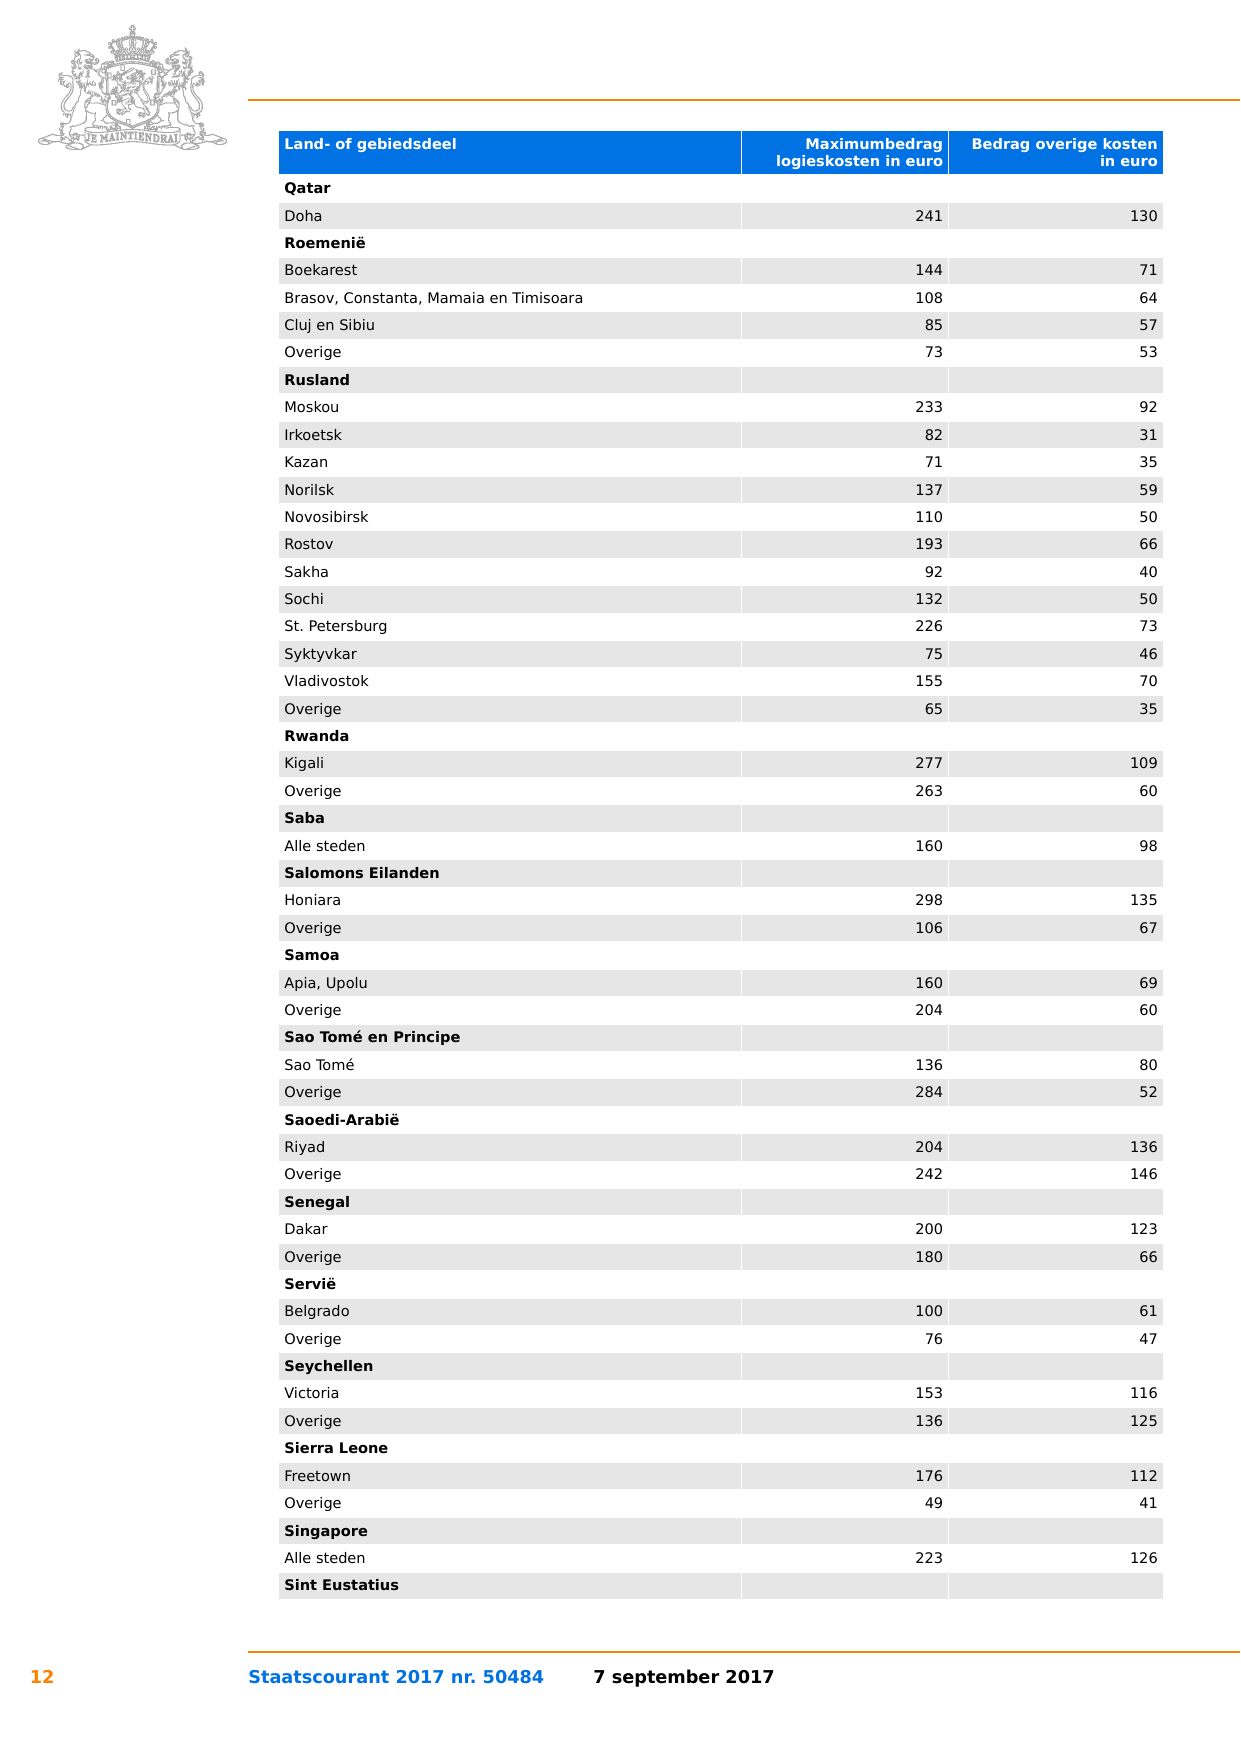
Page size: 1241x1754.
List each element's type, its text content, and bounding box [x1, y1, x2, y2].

table_cell Rusland [279, 367, 741, 393]
table_cell [949, 943, 1163, 969]
table_cell Alle steden [279, 1545, 741, 1571]
table_cell [742, 175, 948, 202]
table_cell 110 [742, 504, 948, 530]
table_cell 76 [742, 1326, 948, 1352]
table_cell Samoa [279, 943, 741, 969]
table_cell 85 [742, 312, 948, 339]
table_cell 176 [742, 1463, 948, 1489]
table_cell [742, 805, 948, 832]
table_cell [949, 367, 1163, 393]
table_cell 71 [949, 258, 1163, 284]
table_cell 193 [742, 531, 948, 558]
table_cell 136 [742, 1408, 948, 1434]
table_cell 123 [949, 1216, 1163, 1243]
table_cell 226 [742, 614, 948, 640]
table_cell Salomons Eilanden [279, 860, 741, 887]
table_cell 277 [742, 751, 948, 777]
table_cell Norilsk [279, 477, 741, 503]
picture [38, 25, 227, 150]
table_cell Qatar [279, 175, 741, 202]
table_cell [742, 1518, 948, 1544]
table_cell [949, 1025, 1163, 1051]
table_cell 60 [949, 778, 1163, 804]
table_cell Rostov [279, 531, 741, 558]
table_cell 153 [742, 1381, 948, 1407]
table_cell 82 [742, 422, 948, 448]
table_cell 136 [742, 1052, 948, 1078]
table_cell Moskou [279, 395, 741, 421]
table_cell 298 [742, 888, 948, 914]
table_cell Roemenië [279, 230, 741, 256]
table_cell Syktyvkar [279, 641, 741, 667]
table_cell 92 [949, 395, 1163, 421]
table_cell 125 [949, 1408, 1163, 1434]
table_cell Overige [279, 1490, 741, 1517]
table_cell 92 [742, 559, 948, 585]
table_cell 69 [949, 970, 1163, 996]
table_cell 57 [949, 312, 1163, 339]
table_cell [949, 1518, 1163, 1544]
table_cell 71 [742, 449, 948, 476]
table_cell 137 [742, 477, 948, 503]
table_cell [949, 1271, 1163, 1297]
table_cell 67 [949, 915, 1163, 941]
table_cell Overige [279, 1326, 741, 1352]
table_cell Overige [279, 1079, 741, 1106]
table_cell Brasov, Constanta, Mamaia en Timisoara [279, 285, 741, 311]
table_cell Kazan [279, 449, 741, 476]
table_cell 112 [949, 1463, 1163, 1489]
table_cell [742, 1271, 948, 1297]
table_cell [742, 943, 948, 969]
table_header Land- of gebiedsdeel [279, 131, 741, 174]
table_cell Overige [279, 915, 741, 941]
table_cell 75 [742, 641, 948, 667]
table_cell 160 [742, 833, 948, 859]
table_cell Sao Tomé [279, 1052, 741, 1078]
table_cell Victoria [279, 1381, 741, 1407]
table_cell Apia, Upolu [279, 970, 741, 996]
table_cell Singapore [279, 1518, 741, 1544]
table_cell 49 [742, 1490, 948, 1517]
table_cell Overige [279, 778, 741, 804]
table_header Bedrag overige kosten in euro [949, 131, 1163, 174]
table_cell [949, 1573, 1163, 1599]
table_cell 35 [949, 449, 1163, 476]
table_cell 160 [742, 970, 948, 996]
table_cell 65 [742, 696, 948, 722]
table_cell Sierra Leone [279, 1436, 741, 1462]
table_cell Overige [279, 1244, 741, 1270]
table_cell Honiara [279, 888, 741, 914]
table_cell 40 [949, 559, 1163, 585]
table_cell Overige [279, 1162, 741, 1188]
table_cell 53 [949, 340, 1163, 366]
table_cell Alle steden [279, 833, 741, 859]
table_cell Overige [279, 997, 741, 1023]
table_cell 200 [742, 1216, 948, 1243]
table_cell 66 [949, 531, 1163, 558]
table_cell 41 [949, 1490, 1163, 1517]
table_cell 242 [742, 1162, 948, 1188]
table_cell 136 [949, 1134, 1163, 1161]
table_cell 70 [949, 669, 1163, 695]
table_cell 98 [949, 833, 1163, 859]
table_cell 144 [742, 258, 948, 284]
table_cell 106 [742, 915, 948, 941]
table_cell [949, 1107, 1163, 1133]
table_cell 108 [742, 285, 948, 311]
table_cell [949, 805, 1163, 832]
table_cell [949, 230, 1163, 256]
table_cell Irkoetsk [279, 422, 741, 448]
table_cell Sint Eustatius [279, 1573, 741, 1599]
table_cell Sao Tomé en Principe [279, 1025, 741, 1051]
table_cell Rwanda [279, 723, 741, 749]
table_cell 50 [949, 586, 1163, 613]
table_cell [742, 1107, 948, 1133]
table_cell [742, 1025, 948, 1051]
table_cell 146 [949, 1162, 1163, 1188]
table_cell Overige [279, 1408, 741, 1434]
table_cell 46 [949, 641, 1163, 667]
table_cell 116 [949, 1381, 1163, 1407]
table_cell [742, 1189, 948, 1215]
table_cell 66 [949, 1244, 1163, 1270]
table_cell Kigali [279, 751, 741, 777]
table_cell 35 [949, 696, 1163, 722]
table_cell Saoedi-Arabië [279, 1107, 741, 1133]
table_cell 284 [742, 1079, 948, 1106]
table_cell Vladivostok [279, 669, 741, 695]
table_cell Servië [279, 1271, 741, 1297]
table_cell 109 [949, 751, 1163, 777]
table_cell 126 [949, 1545, 1163, 1571]
table_cell [949, 1353, 1163, 1380]
table_cell 50 [949, 504, 1163, 530]
table_cell [949, 1436, 1163, 1462]
table_cell [949, 723, 1163, 749]
table_cell [949, 1189, 1163, 1215]
table_cell 180 [742, 1244, 948, 1270]
table_cell 132 [742, 586, 948, 613]
table_cell 155 [742, 669, 948, 695]
table_cell 263 [742, 778, 948, 804]
table_cell Sochi [279, 586, 741, 613]
table_cell [742, 1353, 948, 1380]
table_cell 60 [949, 997, 1163, 1023]
table_cell Sakha [279, 559, 741, 585]
table_cell 80 [949, 1052, 1163, 1078]
table_cell Novosibirsk [279, 504, 741, 530]
table_cell 135 [949, 888, 1163, 914]
table_cell [742, 1436, 948, 1462]
table_cell Boekarest [279, 258, 741, 284]
table_cell 73 [742, 340, 948, 366]
table_cell 241 [742, 203, 948, 229]
table_cell St. Petersburg [279, 614, 741, 640]
table_cell Freetown [279, 1463, 741, 1489]
table_cell [742, 860, 948, 887]
table_cell Overige [279, 340, 741, 366]
table_cell Cluj en Sibiu [279, 312, 741, 339]
table_cell [742, 1573, 948, 1599]
table_cell Senegal [279, 1189, 741, 1215]
table_cell Saba [279, 805, 741, 832]
table_cell 59 [949, 477, 1163, 503]
table_cell 47 [949, 1326, 1163, 1352]
table_cell 130 [949, 203, 1163, 229]
table_cell 204 [742, 1134, 948, 1161]
table_cell Doha [279, 203, 741, 229]
table_cell [742, 367, 948, 393]
table_cell 73 [949, 614, 1163, 640]
table_cell 233 [742, 395, 948, 421]
table_cell Dakar [279, 1216, 741, 1243]
table_cell 64 [949, 285, 1163, 311]
table_cell Overige [279, 696, 741, 722]
table_cell 52 [949, 1079, 1163, 1106]
table_cell [742, 723, 948, 749]
table_cell 204 [742, 997, 948, 1023]
table_cell [949, 175, 1163, 202]
table_cell [742, 230, 948, 256]
table_cell Riyad [279, 1134, 741, 1161]
table_cell 223 [742, 1545, 948, 1571]
table_header Maximumbedrag logieskosten in euro [742, 131, 948, 174]
table_cell [949, 860, 1163, 887]
table_cell 31 [949, 422, 1163, 448]
table_cell Seychellen [279, 1353, 741, 1380]
table_cell 100 [742, 1299, 948, 1325]
table_cell Belgrado [279, 1299, 741, 1325]
table_cell 61 [949, 1299, 1163, 1325]
